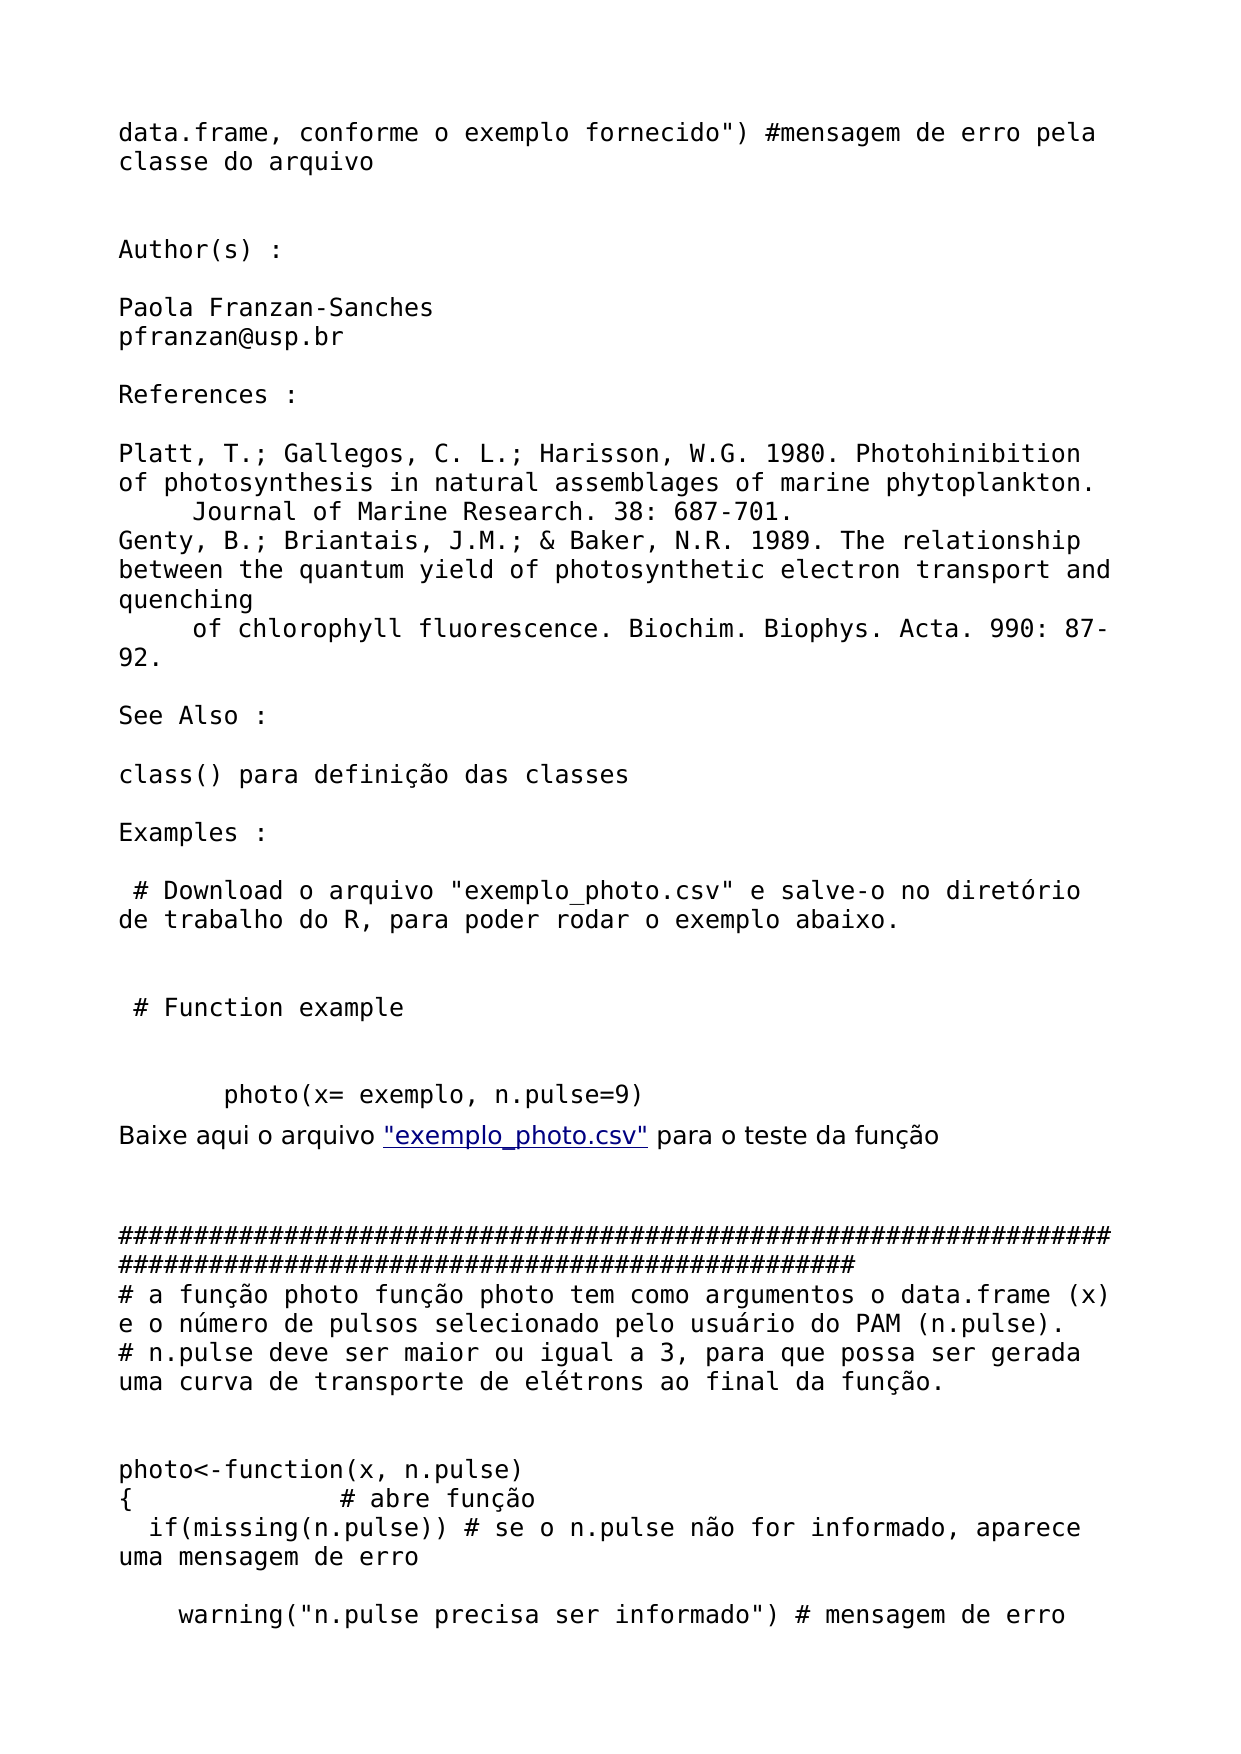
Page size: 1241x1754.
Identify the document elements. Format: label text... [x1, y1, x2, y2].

text Baixe aqui o arquivo "exemplo_photo.csv" para o teste da função [118, 1122, 1122, 1151]
text ################################################################################################################### # a função photo função photo tem como argumentos o data.frame (x) e o número de pulsos selecionado pelo usuário do PAM (n.pulse). # n.pulse deve ser maior ou igual a 3, para que possa ser gerada uma curva de transporte de elétrons ao final da função. photo<-function(x, n.pulse) { # abre função if(missing(n.pulse)) # se o n.pulse não for informado, aparece uma mensagem de erro warning("n.pulse precisa ser informado") # mensagem de erro pelo n.pulse if(n.pulse<3) # se o n.pulse for menor que 3, a curva não poderá ser gerada, e assim, aparece outra mensagem de erro warning("n. pulse com valor errado. n.pulse deve ser um valor maior que 3") # # mensagem de erro pelo n.pulse menor que 3 if(class(x)!="data.frame") # se a classe do arquivo (x) não for data.frame, aparece a mensagem de erro: warning("os dados devem estar apresentados na forma de data.frame, conforme o exemplo fornecido") #mensagem de erro pela classe do arquivo # Antes de rodar a função, os NA ou células em branco devem ser excluidos. O Diving PAM devolve uma planilha que possui a indicação de qual amostra a análise está #sendo feita, em uma linha entre as amostras, mas que não preenche as colunas. Pedindo para excluir os NA, o R exclui linhas onde isso ocorre, então não compromete #a amostra e o usuário não precisa ficarexcluindo uma a uma antes de começar a análise. x<-na.omit(x) # na.omit exclui os NA dentro do data.frame "x" # O número de amostras (n.sample) não precisa ser informado pelo usuário, pois ele pode ser calculado através do número total de linhas, divido pelo numero de pulsos fornecidos. # Assim n.sample é igual ao número de linhas do data.frame dividido pelo número de pulsos. # Isso porque cada amostra tem o mesmo número de pulsos e quando acaba a medição de uma amostra, começa a da outra, na sequência. n.sample<-nrow(x)/n.pulse # n.sample é o número de amostras # Apesar do número de amostras poder ser deduzido ou calculado, é necessário indicar ao R com qual constante uma amostra varia em relação à outra, para tornar diretos os cálculos. # Assim, k é uma constante que indica em qual amostra está sendo realizada a análise. # Isso porque cada amostra possui o seu pulso I e seus sequenciais pulsos A. Pulsos I + número de pulsos A = n.pulse. # k é um vetor que possui todos os valores das amostras. Ou seja, uma sequência que vai de 1 até o número total de amostras, aumentando de um em um. # Ou seja, cada amostra possui seu respectivo valor em k, sendo a primeira amostra k = 1, a segunda amostra k =2 e a última amostra k= n.sample. k<-seq(1,n.sample, by= 1) # k é uma constante que indica qual é a amostra, para a análise. # Para que o cálculo de rqe a partir da fórmula rqe = (Fm-F)/Fm temos que: # Fm é a fluorescência máxima emitida durante o pulso de luz saturante, quando o pulso da coluna Mark (coluna 2) for igual a "I". Ou seja, valor de Fm (coluna 6), quando pulso é "I", na coluna 2, para todas as amostras. Um valor de linha e coluna no data.frame. # F é a fluorescência emitida ao final do curso da taxa de transporte de elétrons, que ocorre quando o pulso da coluna Mark for igual ao último da "A" da amostra em análise. Ou seja, valor de F (coluna 5), quando pulso "A", na coluna 2, for o último da amostra, para todas as amostras. Um valor de linha e coluna no data.frame. # Para que o cálculo seja então feito deforma direta, sem que o usuário indique qual é a linha onde está Fm e o F para cada uma das amostras, essas linhas serão chamadas de "a" e "b", respectivamente. # Assim, consideramos "a" todas as linhas onde estão os pulsos Ionizantes (I), para cada amostra. # E "b" todas as linhas onde estão os últimos pulsos "A", para cada amostra. # rqe<-(x[a,6]-x[b,5])/x[a,6] # Como "a" é o conjunto das linhas do primeiro pulso para cada amostra, "a" vai ter um valor para cada um dos valores de "k", aumentando com relação ao número de pulsos. # De forma que: para qualquer amostra, Fm está na linha = 1+ (k-1)*n.pulse (informado). Isso porque é a primeira linha, após todos os pulsos dasamostras anteriores. "K" é assim, substituído pelo valor da amostra, dentro da sequência de k. # Para a amostra 1, "k" é substituído pelo primeiro valor de "k", ou seja: 1+ (1-1)*n.pulse= 1, ou seja, linha um. # Para a amostra 2, "k" é substituído pelo segundo valor da sequência "k", ou seja, 2 e assim, a, para a segunda amostra = 1+(2-1)*n.pulse= 1+1*n.pulse, ou seja uma linha abaixo do número de pulsos da amostra anterior. a=1 + (k-1)*n.pulse # a é o conjunto de linhas onde estão os pulsos Ionizantes (I), para todas as amostras # Como "b" é o conjunto das linhas do último pulso de "A", para cada amostra, ele também vai ter um valor para cada um dos valores de "k", e segue a mesma sequência de "a", variando em relação a (k-1)*n.pulse. # De forma que: para qualquer amostra, F está na linha = n.pulse +(k-1)*n.pulse. Isso porque já foram todos os pulsos (n.pulse) para essa amostra + todos os pulsos que já foram para as amostras anteriores. # Para a amostra 1 = n.pulse+ (1-1)*n.pulse = linha que tem o mesmo valor do número de pulsos. # Para a amostra 2 = n.pulse +(2-1)*n.pulse, ou seja= número igual ao número de pulsos + o número de pulsos que ja foram na amostra 1, ou seja, na linha = n.pulse + 1 vez o número de pulsos. # Para a amostra 3 = n.pulse +(3-1)*n.pulse, ou seja= número igual ao número de pulsos + o número de pulsos que ja foram nas amostras 1 e 2, ou seja, na linha = n.pulse + 2 vez o número de pulsos. b=n.pulse+(k-1)*n.pulse # b é o conjunto de linhas onde está a última fluorescência F, para todas as amostras rqe<-(x[a,6]-x[b,5])/x[a,6] # rqe é possui os valores de rqe calculados para cada uma das amostras # Como existem então vários valores de rqe, podemos calcular a média, desvio padrão e variância para todos eles. media.rqe<-mean(rqe) # média de todos os valores de rqe desv.rqe<-sd(rqe) # desvio padrão de todos os valores de rqe var.rqe<-var(rqe) # variância de todos os valores de rqe # Para fazer uma análise exploratória gráfica, a função plota os valores de cada uma das amostras e mostra sua diferença com relação a média das amostras. par(mfrow=c(1,2)) # necessário colocar que serão apresentados dois gráficos lado a lado, em uma linha, pois a seguir a função plotará uma curva. # gráfico será um plot dos valores calculados de rqe, onde o título do eixo y é "Rendimento Quântico Efetivo", o título do eixo x é "Amostras", o intervalo do eixo y é de 0 a 1.0, pois os valores de rqe não serão maiores que 1, e o título do gáfico é "Rendimento Quântico \n Efetivo", colocado em duas linhas. graf.rqe<-plot(rqe, ylab= "Rendimento Quântico Efetivo", xlab= "Amostras",ylim= c(0,1.0), main= "Rendimento Quântico \n Efetivo") # gráfico exploratório de rqe # para colocar um segmento entre as diferenças entre os valores obtidos de rqe e a média das amostras: # a função segments considera como x0 o intervalo onde serão acrescentados os segmentos de reta; # y0 o valor de rqe para cada amostras; # x1 = x0, pois não há variação no eixo x; # y1 o valor referente à diferença entre o ponto onde está y0 e a média das amostras segments(x0= 1:n.sample, y0=rqe, x1=1:n.sample, y1=rqe+(media.rqe- rqe)) # função segments acrescenta os segmentos de retas ao gráfico axis(1, 1:n.sample, k) # axis coloca os valores relativos no eixeo x: no primeiro quadrante, valores que vão de 1 té o número total de amostras, e os valores colocados seguem a sequência de k. points(x=1:n.sample, y=rqe+(media.rqe- rqe), pch="-", cex=1.5) # a função points coloca pontos e nesse caso no intervalo de 1 ao número total de amostras, no local do ponto final do segmeto de reta, a forma do ponto é um traço "-" e seu tamanho é meia vez maior que o tamanho do default. # O cálculo da taxa relativa de transporte de elétrons (rETR) será feito através da fórmula: rETR = E = rqe x PAR x 0.5 (Platt et al. 1980). # PAR é a unidade de intensidade ds pulsos emitidos. PAR<-(x[1:n.pulse,9]) # o Par é um conjunto de valores que estão entre as linhas 1 até o número total de pulsos, na coluna 9. Isso porque o PAR se mantém igual para todas as amostras. # Cada valor de rqe deverá ser multiplicado por 0.5 e por cada um dos valores de PAR. # Assim, para isso, será formada uma matriz (rETR) que possua número de linhas = número de amostras e o número de colunas = número de pulsos, com valores de NA, que serão substituídos no ciclo criado com a função for. rETR<-matrix(NA,ncol=n.pulse, nrow=n.sample,byrow=T) # matriz rETR que receberá os resultados dos cálculos de rETR por amostra, do ciclo, preenchendo linha a linha. for(i in 1:n.sample) # o ciclo começará na primeira linha e seguirá até a última linha, que corresponde ao número de amostras. { # abre o ciclo for(j in 1:n.pulse) # o ciclo passará por todas as colunas, começando da primeira coluna até a última coluna, que corresponde ao número de pulsos rETR[i,j]<-rqe[i]*PAR[j]*0.5 # a fórmula que será repetida é a de rETR para cada linha e coluna = valor de rqe nas linhas (cada amostra é uma linha) vezes o valor de PAR nas colunas (cada coluna tem um valor de PAR) vezes 0.5 } # fecha o ciclo rETR # matriz resultado do ciclo é o valor de rETR # Da matriz de valores de rETR gerada, será gerado um gráfico de dispersão de rETR em função do PAR, por amostra. Assim, cada amostra terá a sua curva. Para isso, plotaremos a primeira curva, para a primeira amostra, para que as demais sejam reproduzidas no ciclo gerado abaixo. curve.rETR<-plot(PAR,rETR[1,], ylab="rETR", main="Curva da taxa de transporte de elétrons rETR\n por pulso de luz emitida PAR", ylim= c(0, 1000)) # Assim, a função plot será aplicada para y= PAR, x= rETR[1,] (na primeira linha, em todas as colunas), título do eixo y = ylab="rETR" , título do gráfico = main="Curva da taxa de transporte de elétrons rETR\n por pulso de luz emitida PAR",o intervalo do eixo y é 0 a 1000. curve.rETR<-lines(PAR, rETR[1,]) # a função lines coloca a linha que liga os pontos gerados no plot, para a amostra 1 (linha 1, todas as colunas). curve.rETR<-points (PAR, rETR[1,]) # a função points coloca os pontos referentes aos valores de rETR, para a amostra 1 (linha 1, todas as colunas). # Para que cada linha da matriz tenha sua curva de rETR respectiva, um novo ciclo repetirá a plotagem dos pontos e linhas. for (i in 2:nrow(rETR) ) # o ciclo começará na segunda linha da matriz, até a número total de linhas (nrow), da matrix rETR, pois a primeira linha já foi plotada acima. { # abre ciclo par(new=TRUE) # para que todas as linhas apareçam juntas na mesma representação gráficas, usamos a função par(new=TRUE) lines(PAR, rETR[i,]) # as curvas de rETR em função de PAR serão plotadas no "plot" inicial, para todas as linhas da matriz rETR points(PAR, rETR[i,]) # os pontos de rETR em função de PAR serão plotados no "plot" inicial, para todas as linhas da matriz rETR } # fecha o ciclo curve.rETR # resultado é um gráfico de dispersão com todas as curvas de rETR, geradas a partir da matriz rETR #A função retorna uma lista com 7 objetos. return list (rqe, media.rqe, desv.rqe, var.rqe, graf.rqe, rETR, curve.rETR) #a função retorna: valores de rqe para todas as amostras presentes no data.frame, a média de rqe, o desvio e rqe, a variância de rqe, um gráfico de rqe por amostra, uma matrix com os valores de rETR calculados e um gráfico com as curvas de rTER } [118, 1163, 1122, 1630]
text data.frame, conforme o exemplo fornecido") #mensagem de erro pela classe do arquivo Author(s) : Paola Franzan-Sanches pfranzan@usp.br References : Platt, T.; Gallegos, C. L.; Harisson, W.G. 1980. Photohinibition of photosynthesis in natural assemblages of marine phytoplankton. Journal of Marine Research. 38: 687-701. Genty, B.; Briantais, J.M.; & Baker, N.R. 1989. The relationship between the quantum yield of photosynthetic electron transport and quenching of chlorophyll fluorescence. Biochim. Biophys. Acta. 990: 87-92. See Also : class() para definição das classes Examples : # Download o arquivo "exemplo_photo.csv" e salve-o no diretório de trabalho do R, para poder rodar o exemplo abaixo. # Function example photo(x= exemplo, n.pulse=9) [118, 118, 1122, 1110]
